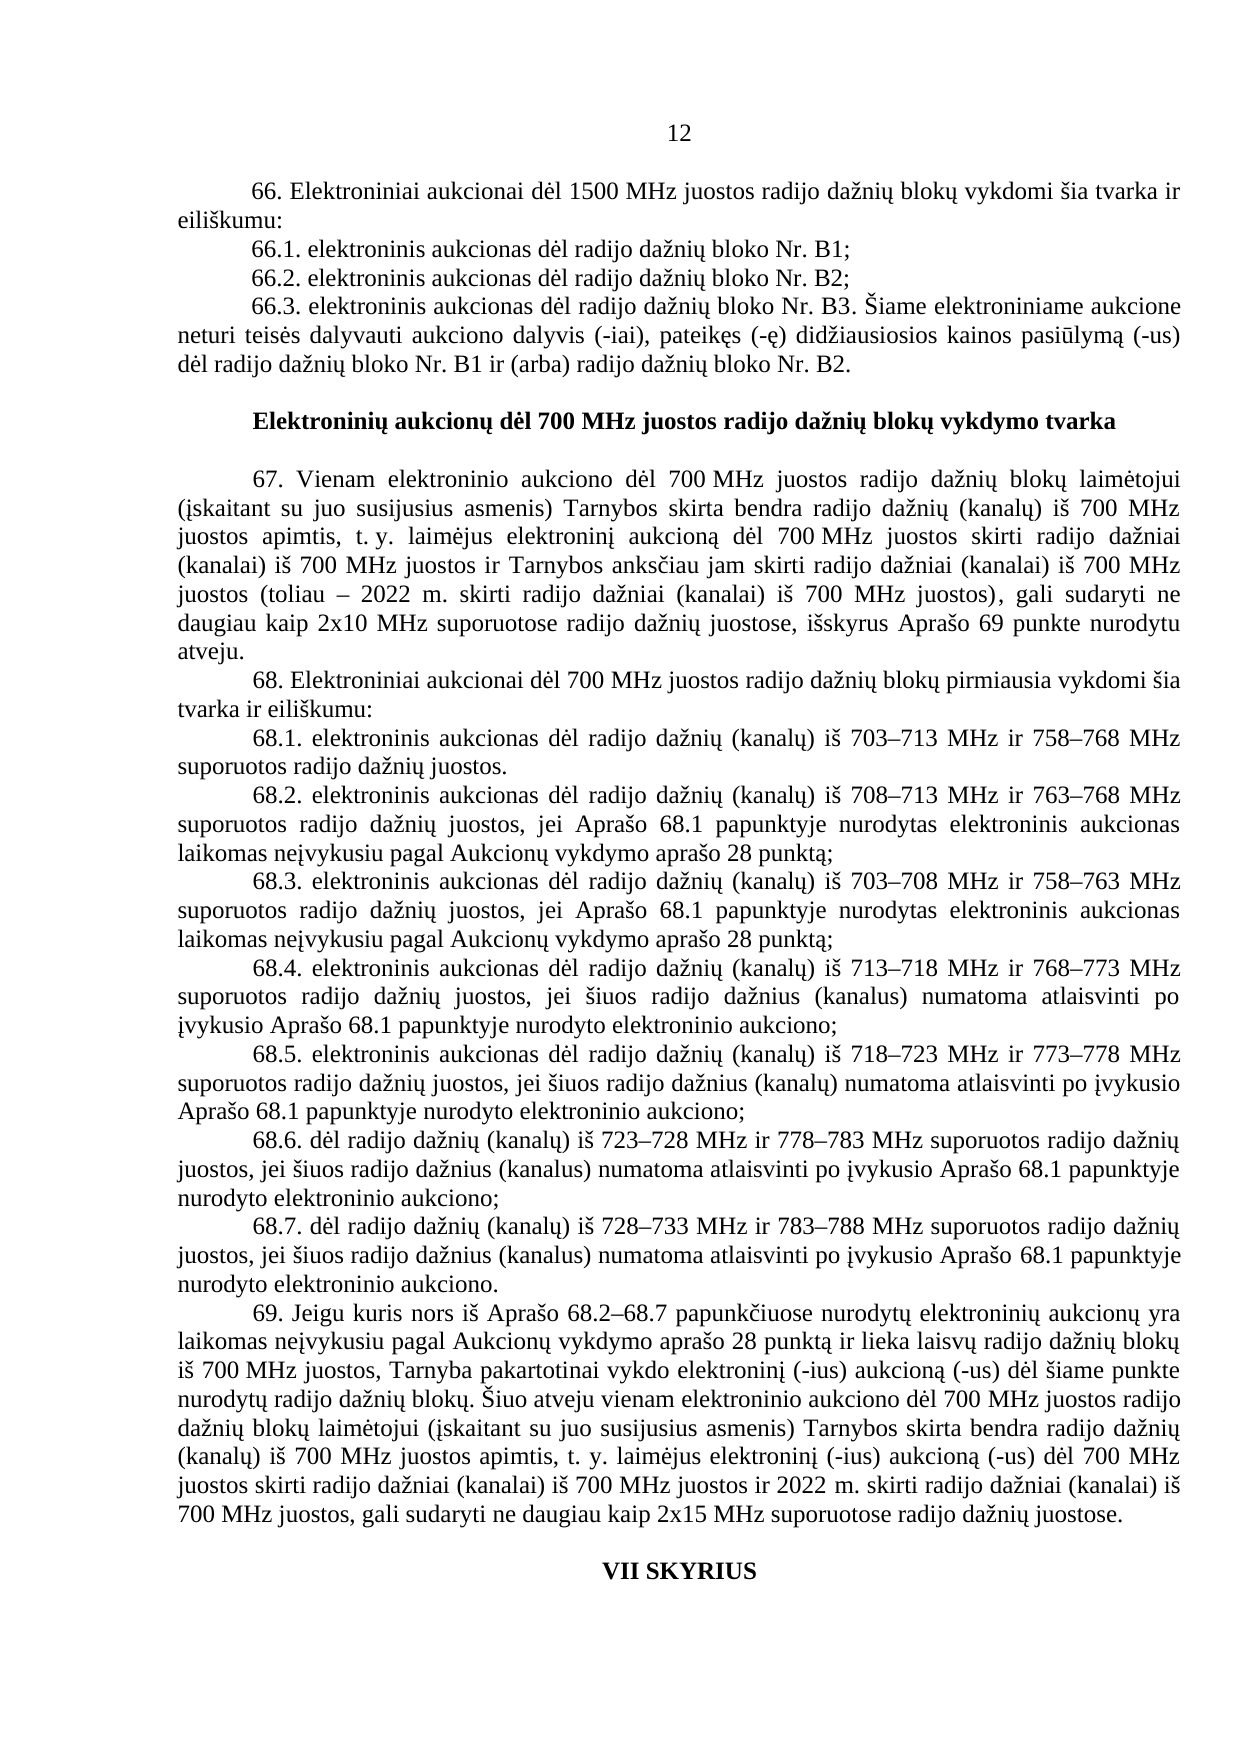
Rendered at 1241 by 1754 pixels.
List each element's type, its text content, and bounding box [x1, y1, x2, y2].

text 66.1. elektroninis aukcionas dėl radijo dažnių bloko Nr. B1; [236, 234, 1181, 263]
text 68.6. dėl radijo dažnių (kanalų) iš 723–728 MHz ir 778–783 MHz suporuotos radijo dažnių juostos, jei šiuos radijo dažnius (kanalus) numatoma atlaisvinti po įvykusio Aprašo 68.1 papunktyje nurodyto elektroninio aukciono; [177, 1125, 1181, 1211]
text 68.3. elektroninis aukcionas dėl radijo dažnių (kanalų) iš 703–708 MHz ir 758–763 MHz suporuotos radijo dažnių juostos, jei Aprašo 68.1 papunktyje nurodytas elektroninis aukcionas laikomas neįvykusiu pagal Aukcionų vykdymo aprašo 28 punktą; [177, 866, 1181, 953]
text 69. Jeigu kuris nors iš Aprašo 68.2–68.7 papunkčiuose nurodytų elektroninių aukcionų yra laikomas neįvykusiu pagal Aukcionų vykdymo aprašo 28 punktą ir lieka laisvų radijo dažnių blokų iš 700 MHz juostos, Tarnyba pakartotinai vykdo elektroninį (-ius) aukcioną (-us) dėl šiame punkte nurodytų radijo dažnių blokų. Šiuo atveju vienam elektroninio aukciono dėl 700 MHz juostos radijo dažnių blokų laimėtojui (įskaitant su juo susijusius asmenis) Tarnybos skirta bendra radijo dažnių (kanalų) iš 700 MHz juostos apimtis, t. y. laimėjus elektroninį (-ius) aukcioną (-us) dėl 700 MHz juostos skirti radijo dažniai (kanalai) iš 700 MHz juostos ir 2022 m. skirti radijo dažniai (kanalai) iš 700 MHz juostos, gali sudaryti ne daugiau kaip 2x15 MHz suporuotose radijo dažnių juostose. [177, 1298, 1181, 1528]
text 68.4. elektroninis aukcionas dėl radijo dažnių (kanalų) iš 713–718 MHz ir 768–773 MHz suporuotos radijo dažnių juostos, jei šiuos radijo dažnius (kanalus) numatoma atlaisvinti po įvykusio Aprašo 68.1 papunktyje nurodyto elektroninio aukciono; [177, 953, 1181, 1039]
text 68.1. elektroninis aukcionas dėl radijo dažnių (kanalų) iš 703–713 MHz ir 758–768 MHz suporuotos radijo dažnių juostos. [177, 723, 1181, 780]
text VII SKYRIUS [177, 1556, 1181, 1585]
text Elektroninių aukcionų dėl 700 MHz juostos radijo dažnių blokų vykdymo tvarka [177, 406, 1181, 435]
text 68.2. elektroninis aukcionas dėl radijo dažnių (kanalų) iš 708–713 MHz ir 763–768 MHz suporuotos radijo dažnių juostos, jei Aprašo 68.1 papunktyje nurodytas elektroninis aukcionas laikomas neįvykusiu pagal Aukcionų vykdymo aprašo 28 punktą; [177, 780, 1181, 866]
text 68.7. dėl radijo dažnių (kanalų) iš 728–733 MHz ir 783–788 MHz suporuotos radijo dažnių juostos, jei šiuos radijo dažnius (kanalus) numatoma atlaisvinti po įvykusio Aprašo 68.1 papunktyje nurodyto elektroninio aukciono. [177, 1211, 1181, 1298]
text 66.2. elektroninis aukcionas dėl radijo dažnių bloko Nr. B2; [236, 263, 1181, 291]
text 66. Elektroniniai aukcionai dėl 1500 MHz juostos radijo dažnių blokų vykdomi šia tvarka ir eiliškumu: [177, 176, 1181, 234]
text 68. Elektroniniai aukcionai dėl 700 MHz juostos radijo dažnių blokų pirmiausia vykdomi šia tvarka ir eiliškumu: [177, 665, 1181, 723]
text 66.3. elektroninis aukcionas dėl radijo dažnių bloko Nr. B3. Šiame elektroniniame aukcione neturi teisės dalyvauti aukciono dalyvis (-iai), pateikęs (-ę) didžiausiosios kainos pasiūlymą (-us) dėl radijo dažnių bloko Nr. B1 ir (arba) radijo dažnių bloko Nr. B2. [177, 291, 1181, 378]
text 67. Vienam elektroninio aukciono dėl 700 MHz juostos radijo dažnių blokų laimėtojui (įskaitant su juo susijusius asmenis) Tarnybos skirta bendra radijo dažnių (kanalų) iš 700 MHz juostos apimtis, t. y. laimėjus elektroninį aukcioną dėl 700 MHz juostos skirti radijo dažniai (kanalai) iš 700 MHz juostos ir Tarnybos anksčiau jam skirti radijo dažniai (kanalai) iš 700 MHz juostos (toliau – 2022 m. skirti radijo dažniai (kanalai) iš 700 MHz juostos), gali sudaryti ne daugiau kaip 2x10 MHz suporuotose radijo dažnių juostose, išskyrus Aprašo 69 punkte nurodytu atveju. [177, 464, 1181, 665]
text 68.5. elektroninis aukcionas dėl radijo dažnių (kanalų) iš 718–723 MHz ir 773–778 MHz suporuotos radijo dažnių juostos, jei šiuos radijo dažnius (kanalų) numatoma atlaisvinti po įvykusio Aprašo 68.1 papunktyje nurodyto elektroninio aukciono; [177, 1039, 1181, 1125]
